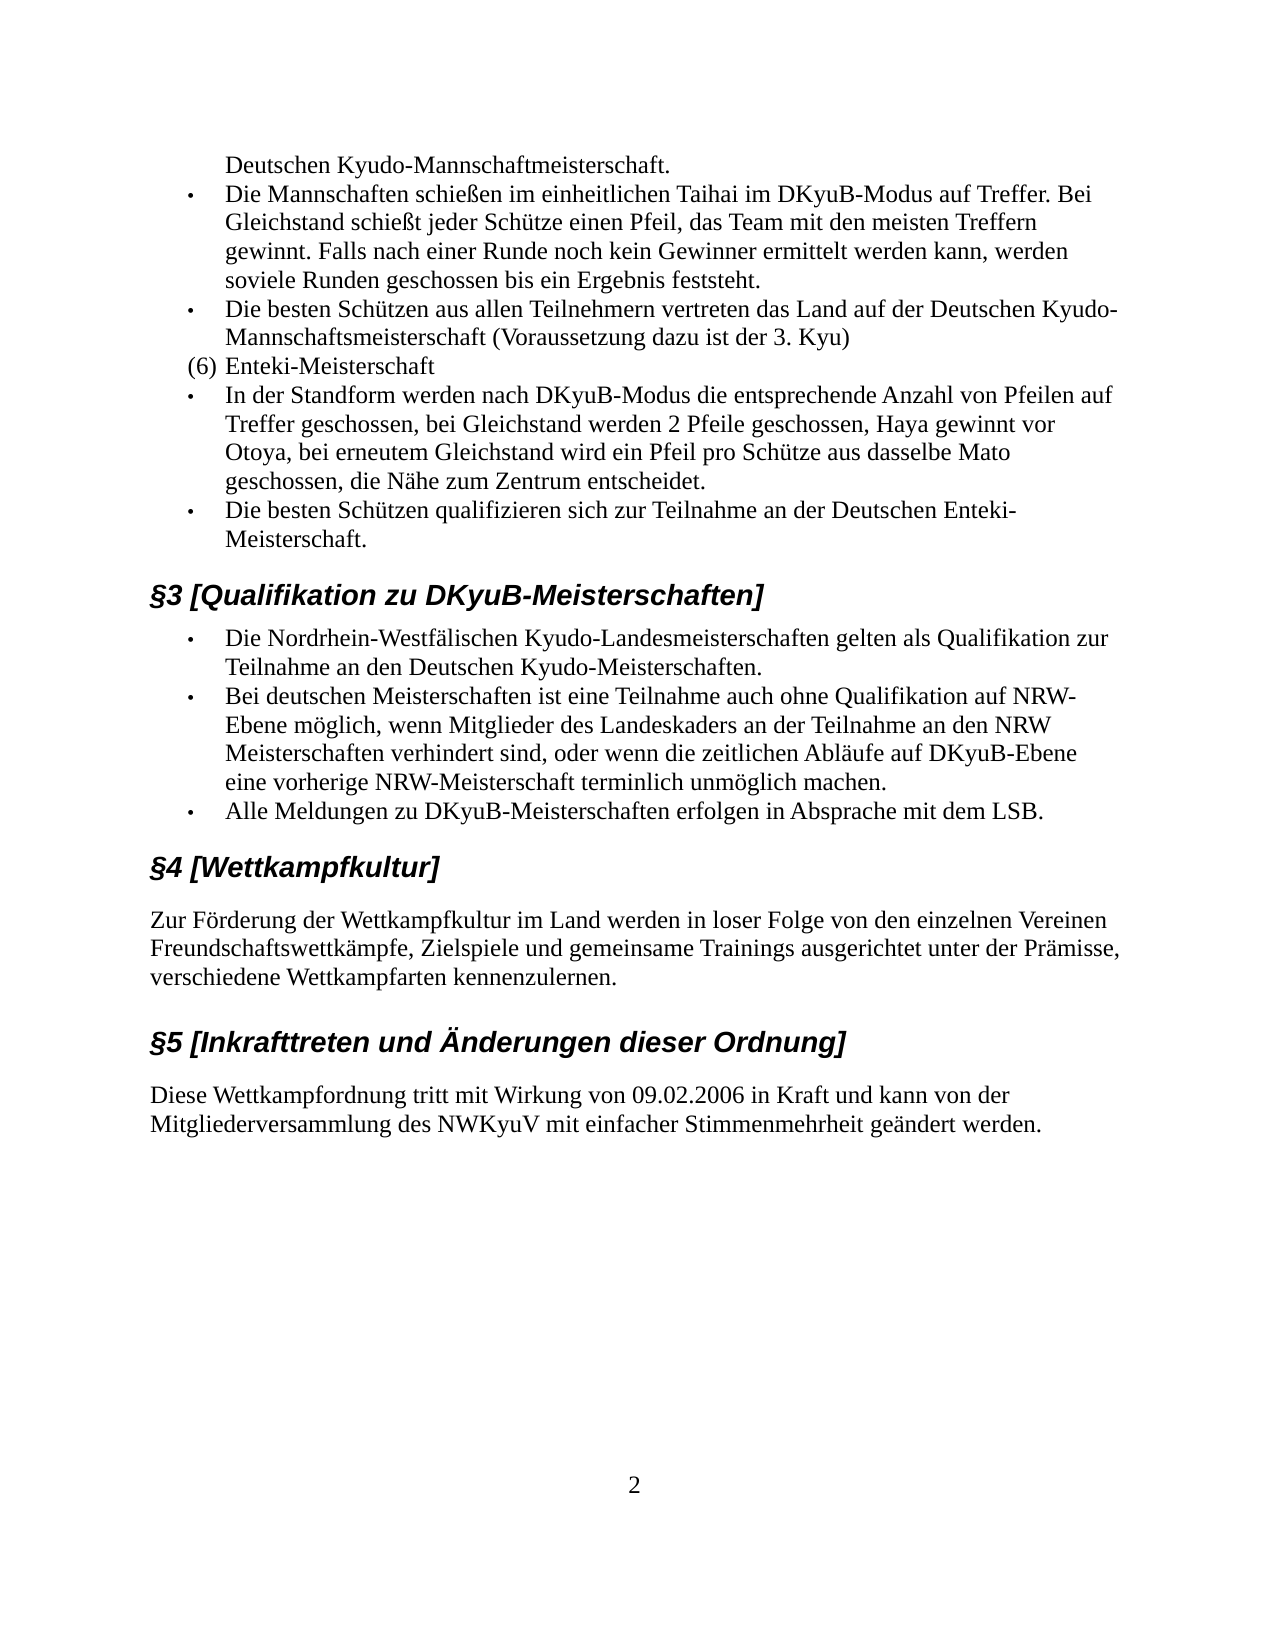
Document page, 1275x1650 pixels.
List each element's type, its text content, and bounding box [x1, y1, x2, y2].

text Diese Wettkampfordnung tritt mit Wirkung von 09.02.2006 in Kraft und kann von der Mitgliederversammlung des NWKyuV mit einfacher Stimmenmehrheit geändert werden. [150, 1080, 1125, 1137]
subtitle §5 [Inkrafttreten und Änderungen dieser Ordnung] [150, 1025, 1125, 1058]
subtitle §4 [Wettkampfkultur] [150, 850, 1125, 883]
list Die besten Schützen aus allen Teilnehmern vertreten das Land auf der Deutschen Kyudo-Mannschaftsmeisterschaft (Voraussetzung dazu ist der 3. Kyu) [187, 294, 1125, 351]
text Zur Förderung der Wettkampfkultur im Land werden in loser Folge von den einzelnen Vereinen Freundschaftswettkämpfe, Zielspiele und gemeinsame Trainings ausgerichtet unter der Prämisse, verschiedene Wettkampfarten kennenzulernen. [150, 905, 1125, 991]
subtitle §3 [Qualifikation zu DKyuB-Meisterschaften] [150, 577, 1125, 611]
list Bei deutschen Meisterschaften ist eine Teilnahme auch ohne Qualifikation auf NRW-Ebene möglich, wenn Mitglieder des Landeskaders an der Teilnahme an den NRW Meisterschaften verhindert sind, oder wenn die zeitlichen Abläufe auf DKyuB-Ebene eine vorherige NRW-Meisterschaft terminlich unmöglich machen. [187, 681, 1125, 796]
list Enteki-Meisterschaft [187, 351, 1125, 380]
list Die Mannschaften schießen im einheitlichen Taihai im DKyuB-Modus auf Treffer. Bei Gleichstand schießt jeder Schütze einen Pfeil, das Team mit den meisten Treffern gewinnt. Falls nach einer Runde noch kein Gewinner ermittelt werden kann, werden soviele Runden geschossen bis ein Ergebnis feststeht. [187, 179, 1125, 294]
list Die Nordrhein-Westfälischen Kyudo-Landesmeisterschaften gelten als Qualifikation zur Teilnahme an den Deutschen Kyudo-Meisterschaften. [187, 623, 1125, 681]
list Die besten Schützen qualifizieren sich zur Teilnahme an der Deutschen Enteki-Meisterschaft. [187, 495, 1125, 552]
list Alle Meldungen zu DKyuB-Meisterschaften erfolgen in Absprache mit dem LSB. [187, 796, 1125, 825]
list In der Standform werden nach DKyuB-Modus die entsprechende Anzahl von Pfeilen auf Treffer geschossen, bei Gleichstand werden 2 Pfeile geschossen, Haya gewinnt vor Otoya, bei erneutem Gleichstand wird ein Pfeil pro Schütze aus dasselbe Mato geschossen, die Nähe zum Zentrum entscheidet. [187, 380, 1125, 495]
list Deutschen Kyudo-Mannschaftmeisterschaft. [187, 150, 1125, 179]
